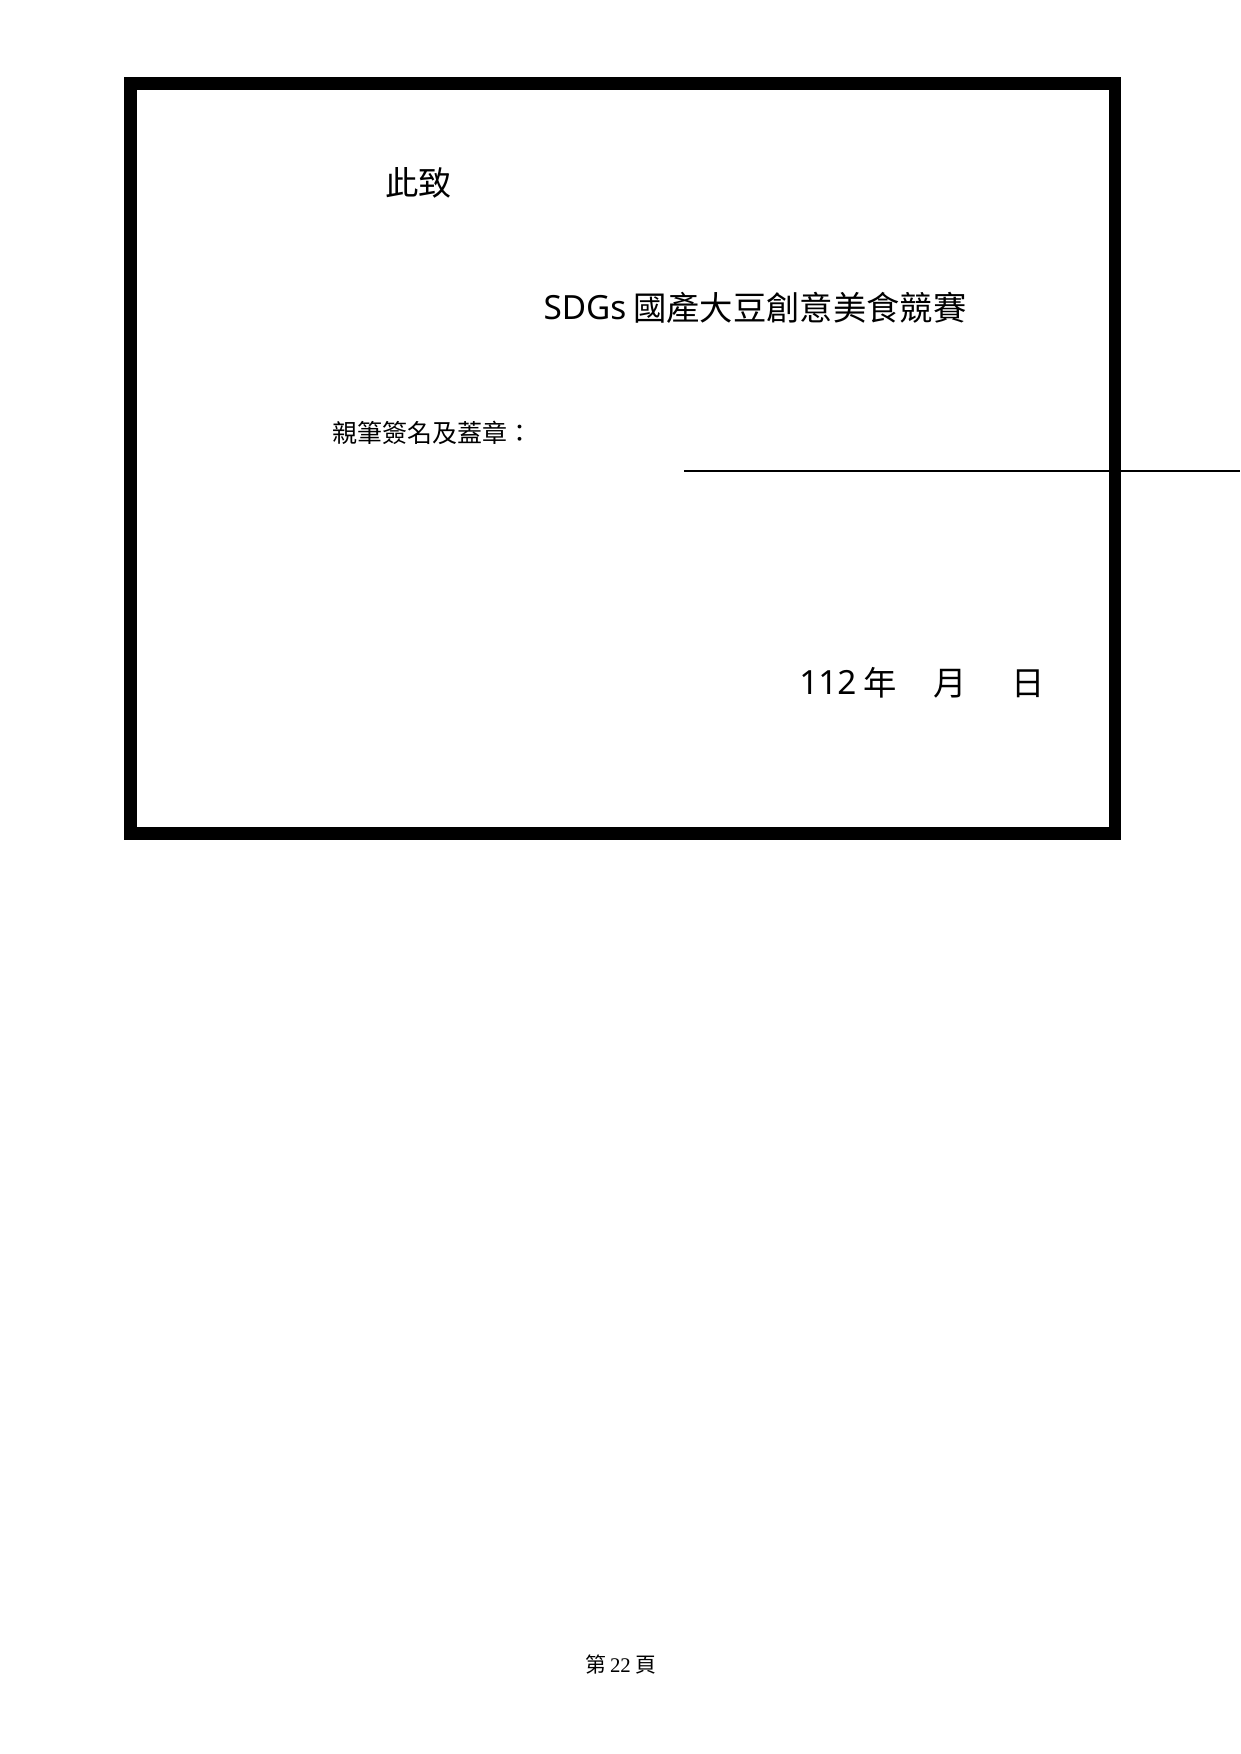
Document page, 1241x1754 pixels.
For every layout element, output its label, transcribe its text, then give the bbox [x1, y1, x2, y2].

table_header 此致 SDGs國產大豆創意美食競賽 親筆簽名及蓋章： 112年 月 日 [137, 90, 1109, 827]
